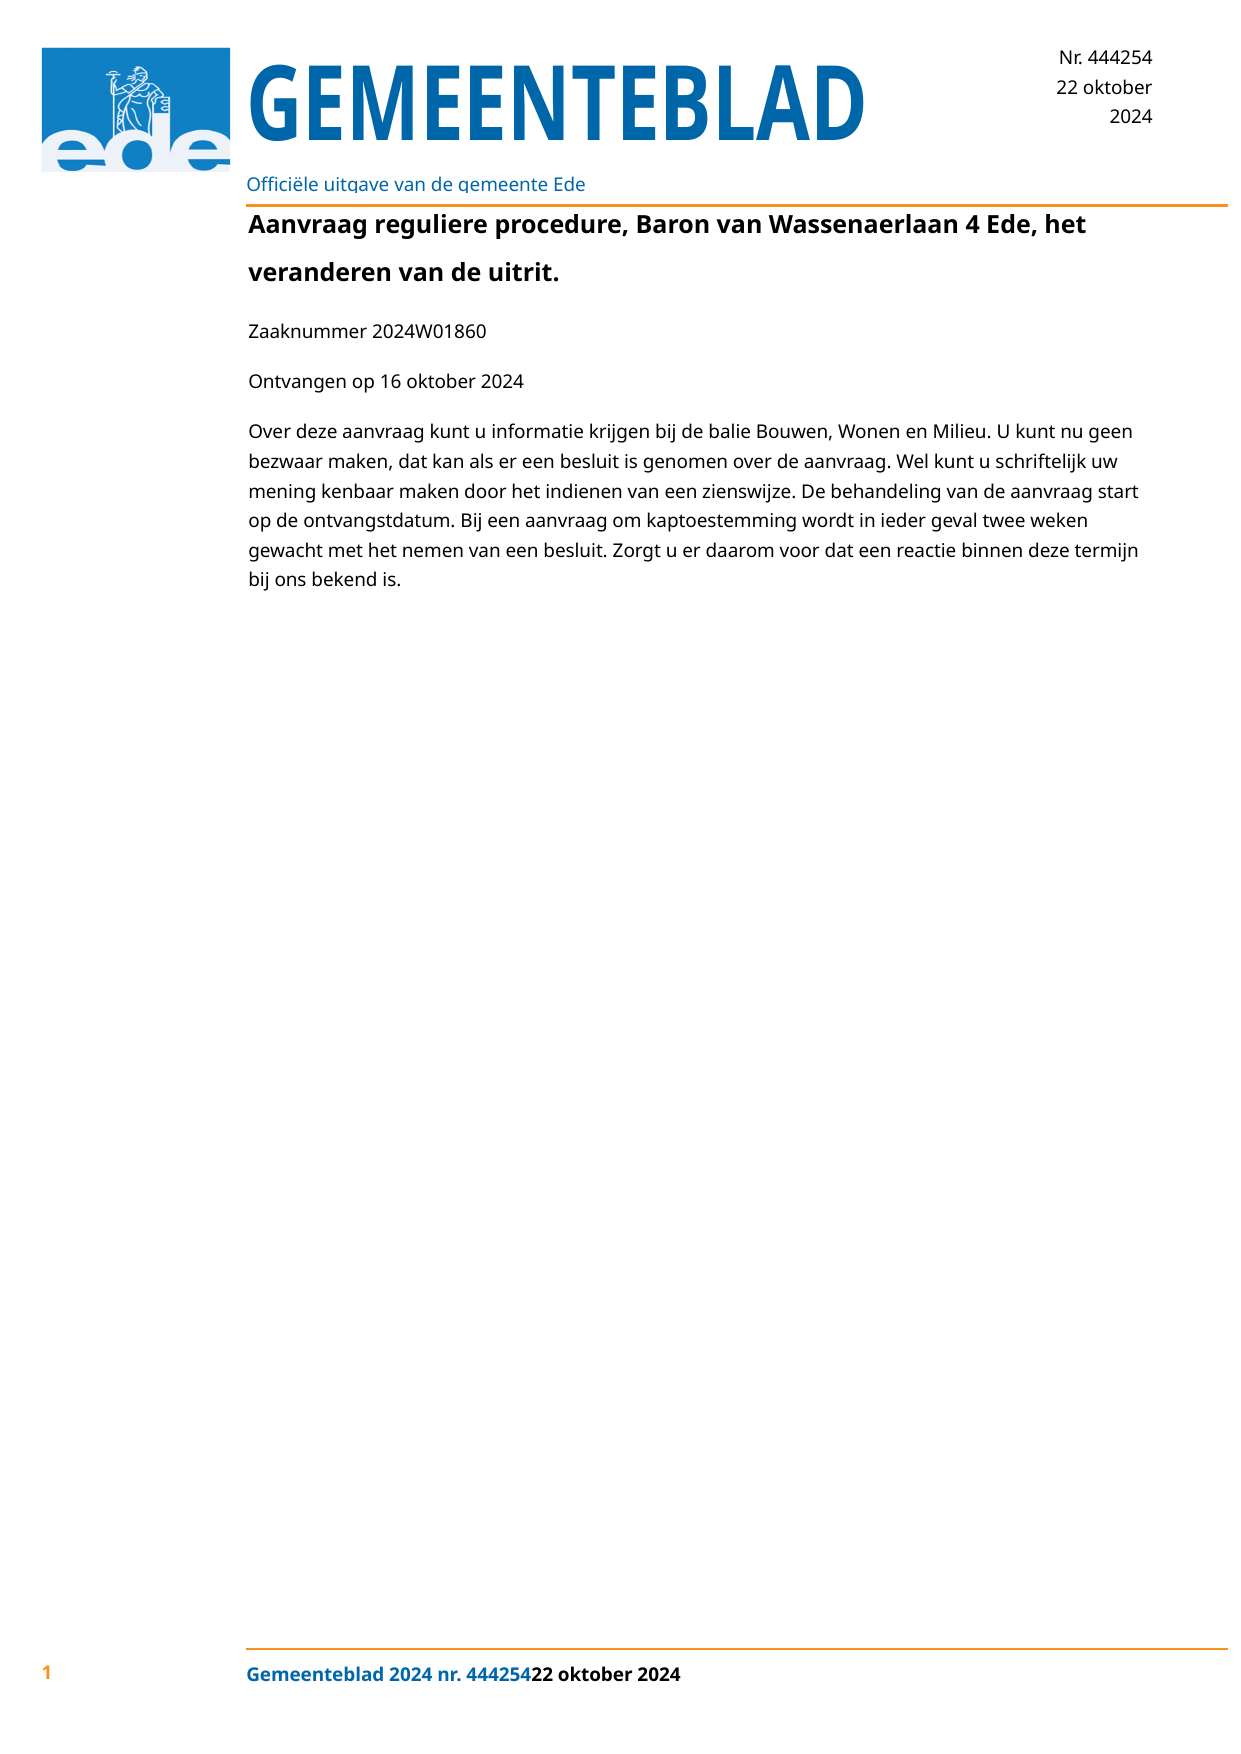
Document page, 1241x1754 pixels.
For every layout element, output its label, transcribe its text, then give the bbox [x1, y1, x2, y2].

text Zaaknummer 2024W01860 [248, 318, 1152, 344]
picture [41, 47, 231, 172]
text Aanvraag reguliere procedure, Baron van Wassenaerlaan 4 Ede, het veranderen van de uitrit. [248, 207, 1152, 288]
text Over deze aanvraag kunt u informatie krijgen bij de balie Bouwen, Wonen en Milieu. U kunt nu geen bezwaar maken, dat kan als er een besluit is genomen over de aanvraag. Wel kunt u schriftelijk uw mening kenbaar maken door het indienen van een zienswijze. De behandeling van de aanvraag start op de ontvangstdatum. Bij een aanvraag om kaptoestemming wordt in ieder geval twee weken gewacht met het nemen van een besluit. Zorgt u er daarom voor dat een reactie binnen deze termijn bij ons bekend is. [248, 419, 1152, 592]
text Ontvangen op 16 oktober 2024 [248, 368, 1152, 394]
